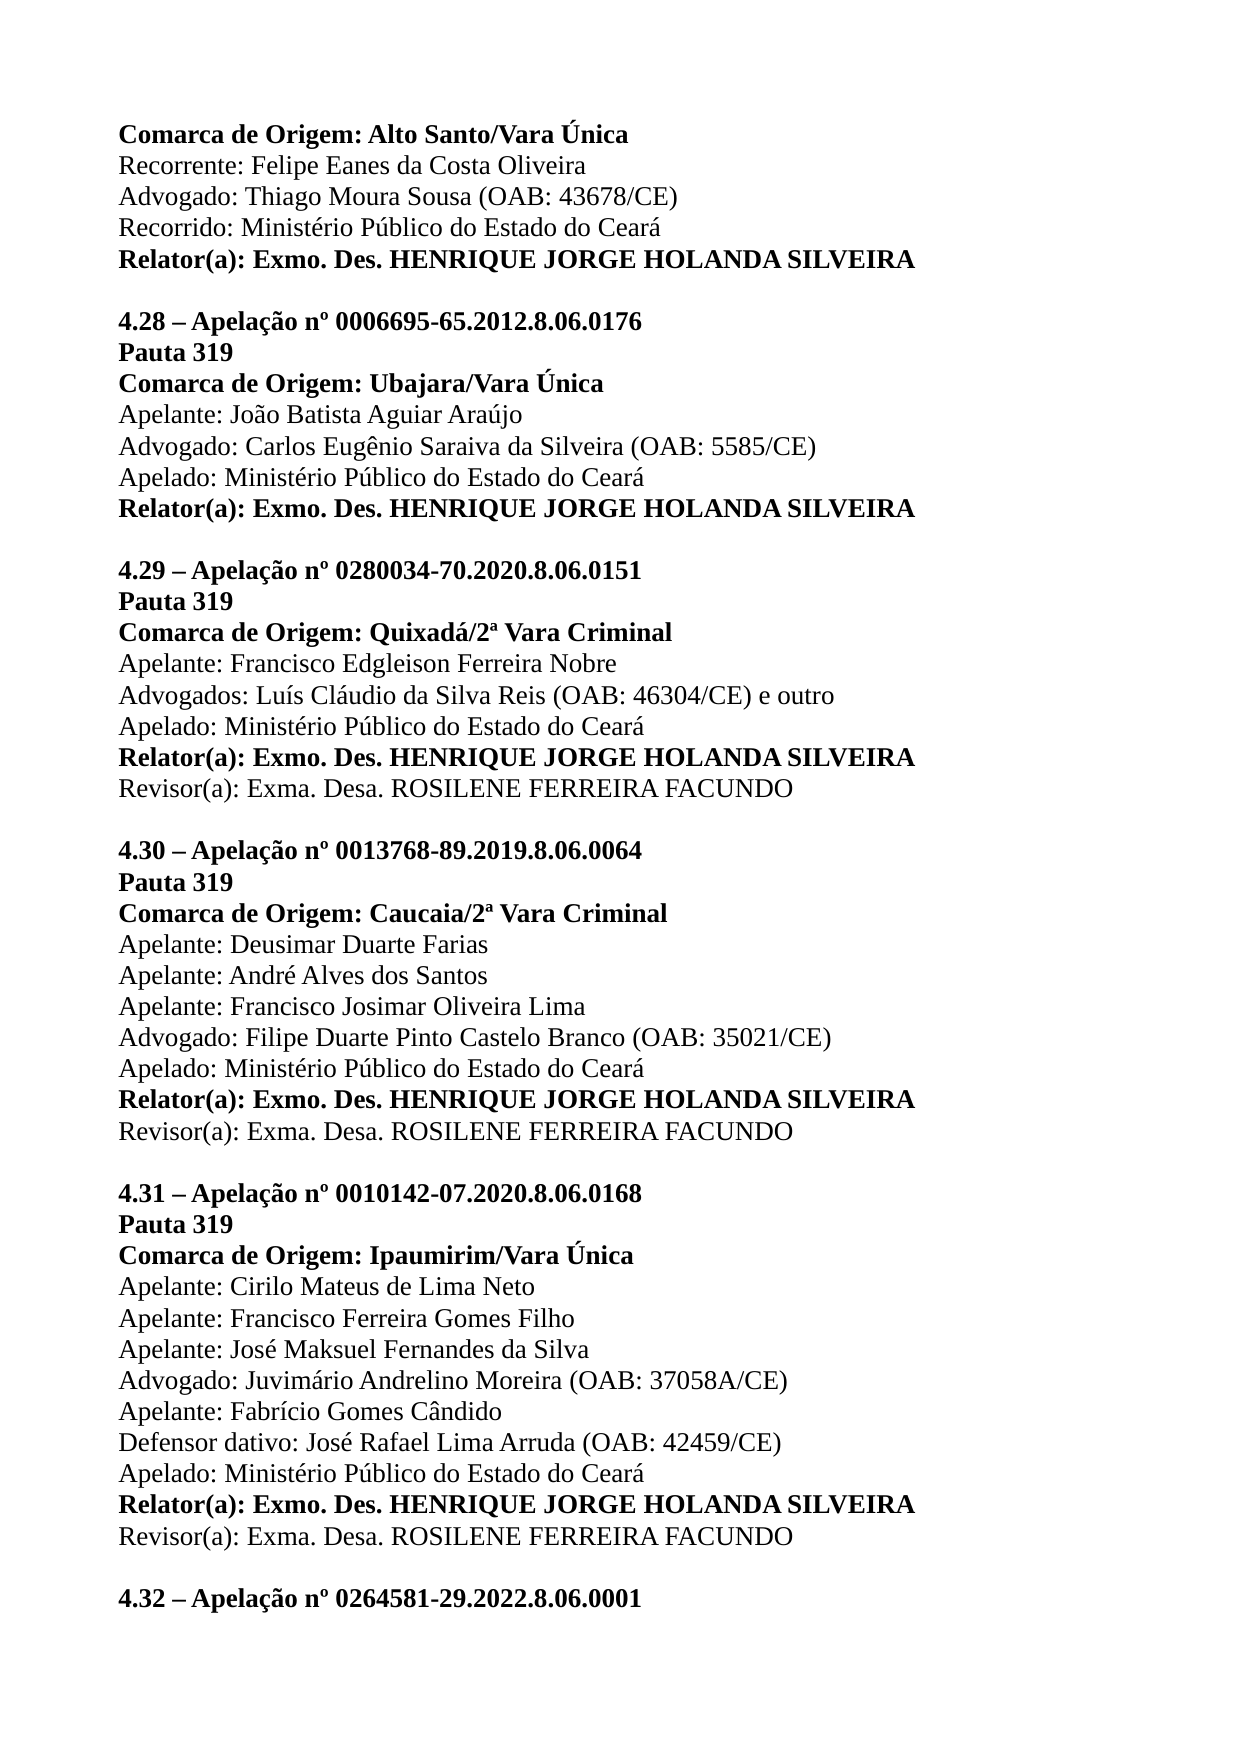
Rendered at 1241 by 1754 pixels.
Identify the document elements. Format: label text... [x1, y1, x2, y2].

text 4.31 – Apelação nº 0010142-07.2020.8.06.0168 [118, 1177, 1122, 1208]
text Revisor(a): Exma. Desa. ROSILENE FERREIRA FACUNDO [118, 1115, 1122, 1146]
text Comarca de Origem: Quixadá/2ª Vara Criminal [118, 616, 1122, 648]
text Relator(a): Exmo. Des. HENRIQUE JORGE HOLANDA SILVEIRA [118, 492, 1122, 523]
text Advogado: Filipe Duarte Pinto Castelo Branco (OAB: 35021/CE) [118, 1021, 1122, 1052]
text Apelado: Ministério Público do Estado do Ceará [118, 710, 1122, 741]
text Pauta 319 [118, 1208, 1122, 1239]
text Comarca de Origem: Ubajara/Vara Única [118, 367, 1122, 398]
text Advogado: Carlos Eugênio Saraiva da Silveira (OAB: 5585/CE) [118, 429, 1122, 461]
text Relator(a): Exmo. Des. HENRIQUE JORGE HOLANDA SILVEIRA [118, 1084, 1122, 1115]
text 4.28 – Apelação nº 0006695-65.2012.8.06.0176 [118, 305, 1122, 336]
text 4.32 – Apelação nº 0264581-29.2022.8.06.0001 [118, 1582, 1122, 1613]
text Pauta 319 [118, 866, 1122, 897]
text Comarca de Origem: Caucaia/2ª Vara Criminal [118, 897, 1122, 928]
text 4.30 – Apelação nº 0013768-89.2019.8.06.0064 [118, 834, 1122, 866]
text Recorrente: Felipe Eanes da Costa Oliveira [118, 149, 1122, 180]
text Revisor(a): Exma. Desa. ROSILENE FERREIRA FACUNDO [118, 772, 1122, 803]
text Apelante: André Alves dos Santos [118, 959, 1122, 990]
text Apelante: Francisco Josimar Oliveira Lima [118, 990, 1122, 1021]
text Apelado: Ministério Público do Estado do Ceará [118, 461, 1122, 492]
text Apelante: Deusimar Duarte Farias [118, 928, 1122, 959]
text Defensor dativo: José Rafael Lima Arruda (OAB: 42459/CE) [118, 1426, 1122, 1457]
text Pauta 319 [118, 585, 1122, 616]
text Revisor(a): Exma. Desa. ROSILENE FERREIRA FACUNDO [118, 1520, 1122, 1551]
text Relator(a): Exmo. Des. HENRIQUE JORGE HOLANDA SILVEIRA [118, 1488, 1122, 1520]
text Comarca de Origem: Alto Santo/Vara Única [118, 118, 1122, 149]
text Apelado: Ministério Público do Estado do Ceará [118, 1457, 1122, 1488]
text Apelante: José Maksuel Fernandes da Silva [118, 1333, 1122, 1364]
text Advogado: Juvimário Andrelino Moreira (OAB: 37058A/CE) [118, 1364, 1122, 1395]
text Advogados: Luís Cláudio da Silva Reis (OAB: 46304/CE) e outro [118, 679, 1122, 710]
text Apelante: Francisco Ferreira Gomes Filho [118, 1302, 1122, 1333]
text Apelante: Fabrício Gomes Cândido [118, 1395, 1122, 1426]
text Relator(a): Exmo. Des. HENRIQUE JORGE HOLANDA SILVEIRA [118, 243, 1122, 274]
text Pauta 319 [118, 336, 1122, 367]
text Recorrido: Ministério Público do Estado do Ceará [118, 212, 1122, 243]
text Apelante: Francisco Edgleison Ferreira Nobre [118, 648, 1122, 679]
text Relator(a): Exmo. Des. HENRIQUE JORGE HOLANDA SILVEIRA [118, 741, 1122, 772]
text Apelante: João Batista Aguiar Araújo [118, 398, 1122, 429]
text Apelado: Ministério Público do Estado do Ceará [118, 1052, 1122, 1084]
text Comarca de Origem: Ipaumirim/Vara Única [118, 1239, 1122, 1271]
text Advogado: Thiago Moura Sousa (OAB: 43678/CE) [118, 180, 1122, 212]
text Apelante: Cirilo Mateus de Lima Neto [118, 1271, 1122, 1302]
text 4.29 – Apelação nº 0280034-70.2020.8.06.0151 [118, 554, 1122, 585]
